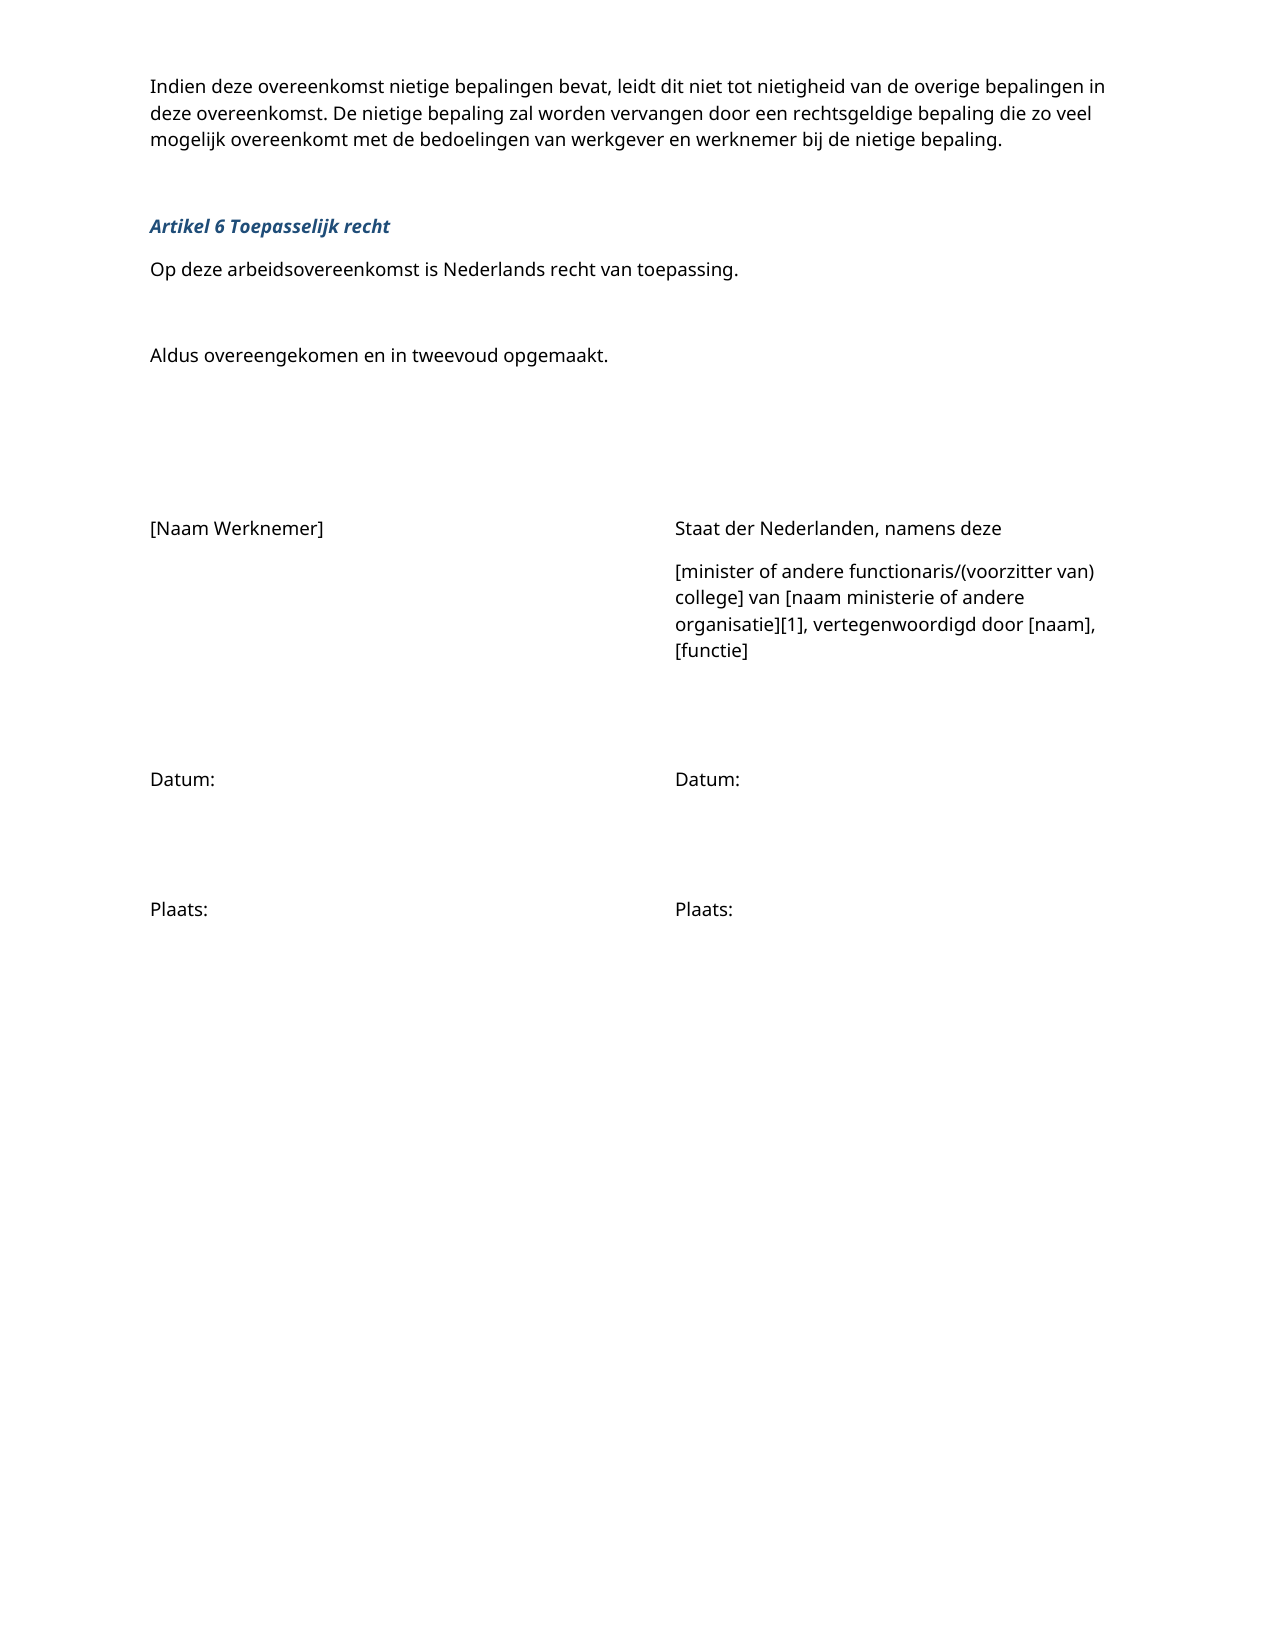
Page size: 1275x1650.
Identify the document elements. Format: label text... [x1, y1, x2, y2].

text Aldus overeengekomen en in tweevoud opgemaakt. [150, 342, 1125, 368]
text Datum: Datum: [150, 767, 1125, 792]
text Op deze arbeidsovereenkomst is Nederlands recht van toepassing. [150, 256, 1125, 282]
text Plaats: Plaats: [150, 896, 1125, 922]
subtitle Artikel 6 Toepasselijk recht [150, 213, 1125, 238]
text Indien deze overeenkomst nietige bepalingen bevat, leidt dit niet tot nietigheid van de overige bepalingen in deze overeenkomst. De nietige bepaling zal worden vervangen door een rechtsgeldige bepaling die zo veel mogelijk overeenkomt met de bedoelingen van werkgever en werknemer bij de nietige bepaling. [150, 74, 1125, 152]
text [Naam Werknemer] Staat der Nederlanden, namens deze [150, 515, 1125, 540]
text [minister of andere functionaris/(voorzitter van) college] van [naam ministerie of andere organisatie][1], vertegenwoordigd door [naam], [functie] [675, 558, 1125, 663]
